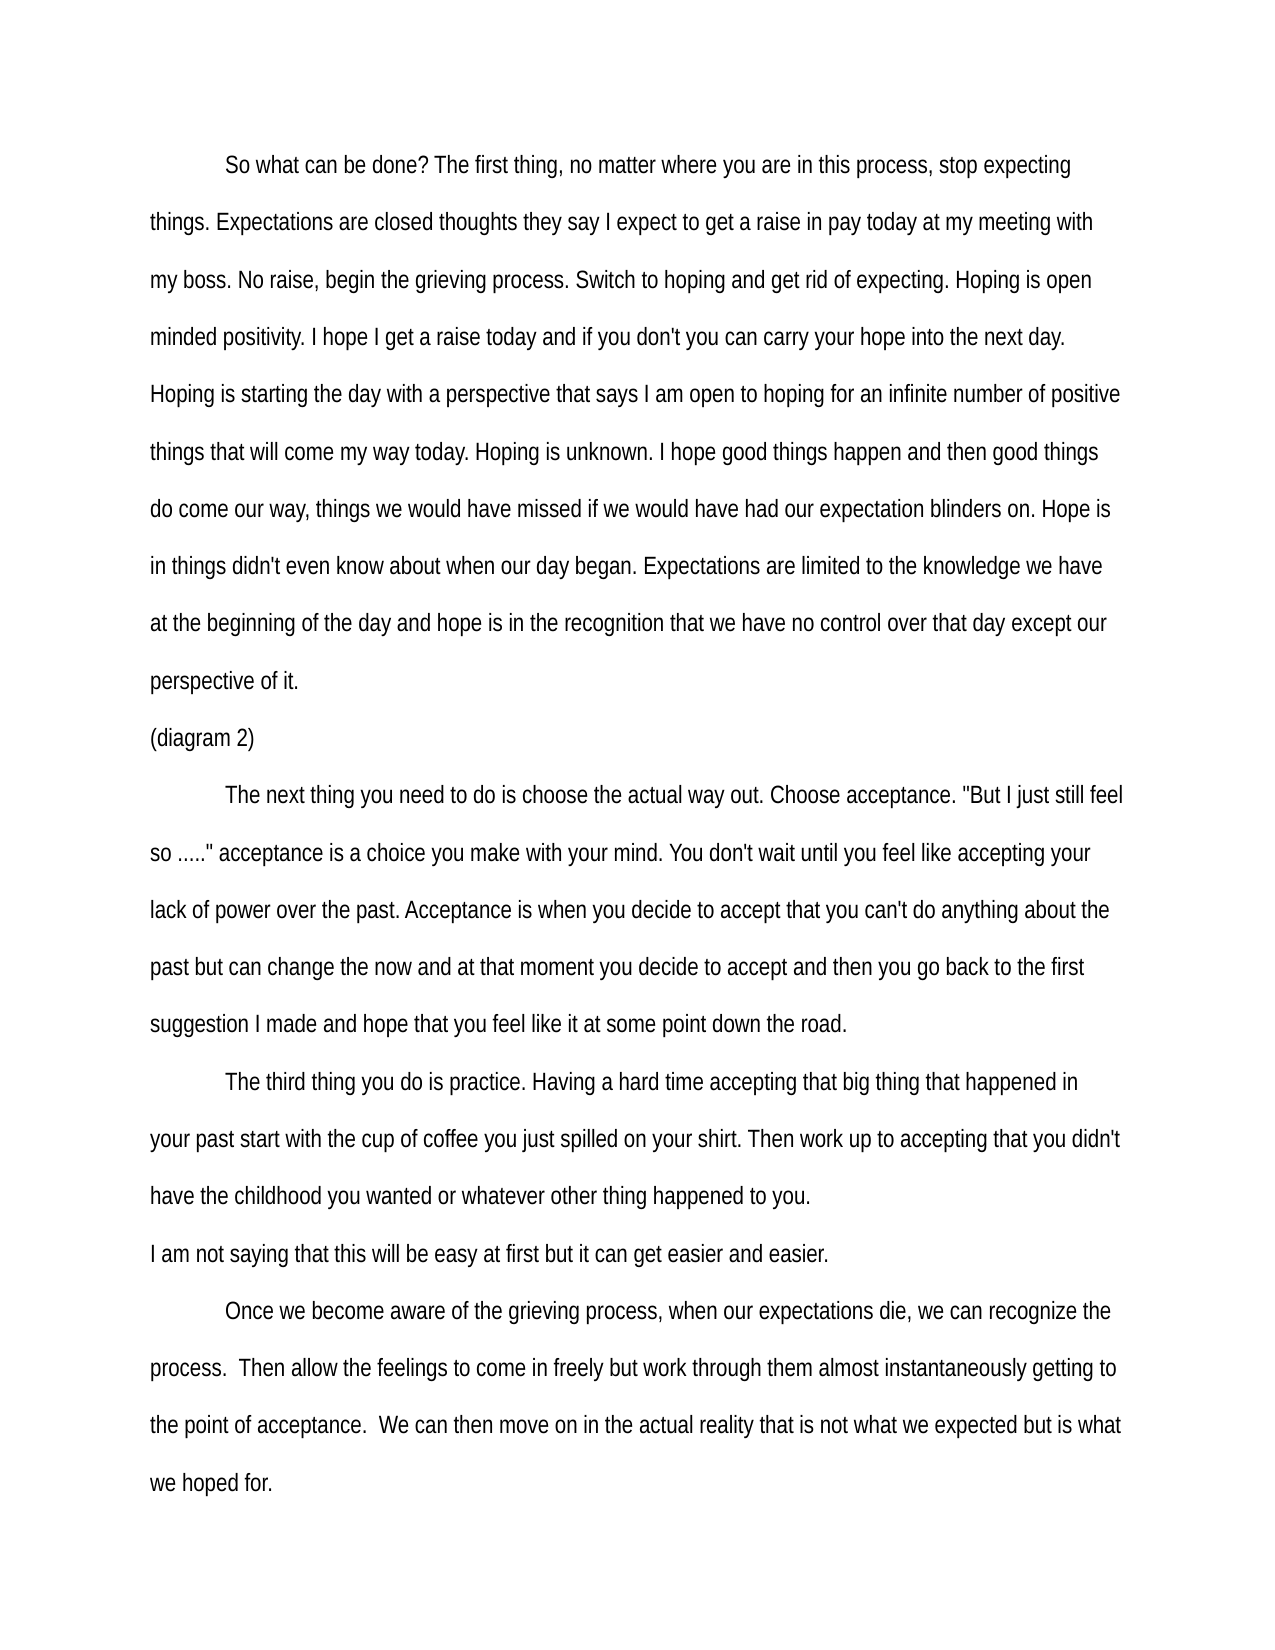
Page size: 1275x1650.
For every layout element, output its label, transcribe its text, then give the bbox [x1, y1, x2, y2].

text So what can be done? The first thing, no matter where you are in this process, stop expecting things. Expectations are closed thoughts they say I expect to get a raise in pay today at my meeting with my boss. No raise, begin the grieving process. Switch to hoping and get rid of expecting. Hoping is open minded positivity. I hope I get a raise today and if you don't you can carry your hope into the next day. Hoping is starting the day with a perspective that says I am open to hoping for an infinite number of positive things that will come my way today. Hoping is unknown. I hope good things happen and then good things do come our way, things we would have missed if we would have had our expectation blinders on. Hope is in things didn't even know about when our day began. Expectations are limited to the knowledge we have at the beginning of the day and hope is in the recognition that we have no control over that day except our perspective of it. [150, 150, 1125, 694]
text (diagram 2) [150, 723, 1125, 752]
text I am not saying that this will be easy at first but it can get easier and easier. [150, 1238, 1125, 1267]
text The next thing you need to do is choose the actual way out. Choose acceptance. "But I just still feel so ....." acceptance is a choice you make with your mind. You don't wait until you feel like accepting your lack of power over the past. Acceptance is when you decide to accept that you can't do anything about the past but can change the now and at that moment you decide to accept and then you go back to the first suggestion I made and hope that you feel like it at some point down the road. [150, 780, 1125, 1038]
text The third thing you do is practice. Having a hard time accepting that big thing that happened in your past start with the cup of coffee you just spilled on your shirt. Then work up to accepting that you didn't have the childhood you wanted or whatever other thing happened to you. [150, 1067, 1125, 1210]
text Once we become aware of the grieving process, when our expectations die, we can recognize the process. Then allow the feelings to come in freely but work through them almost instantaneously getting to the point of acceptance. We can then move on in the actual reality that is not what we expected but is what we hoped for. [150, 1296, 1125, 1496]
